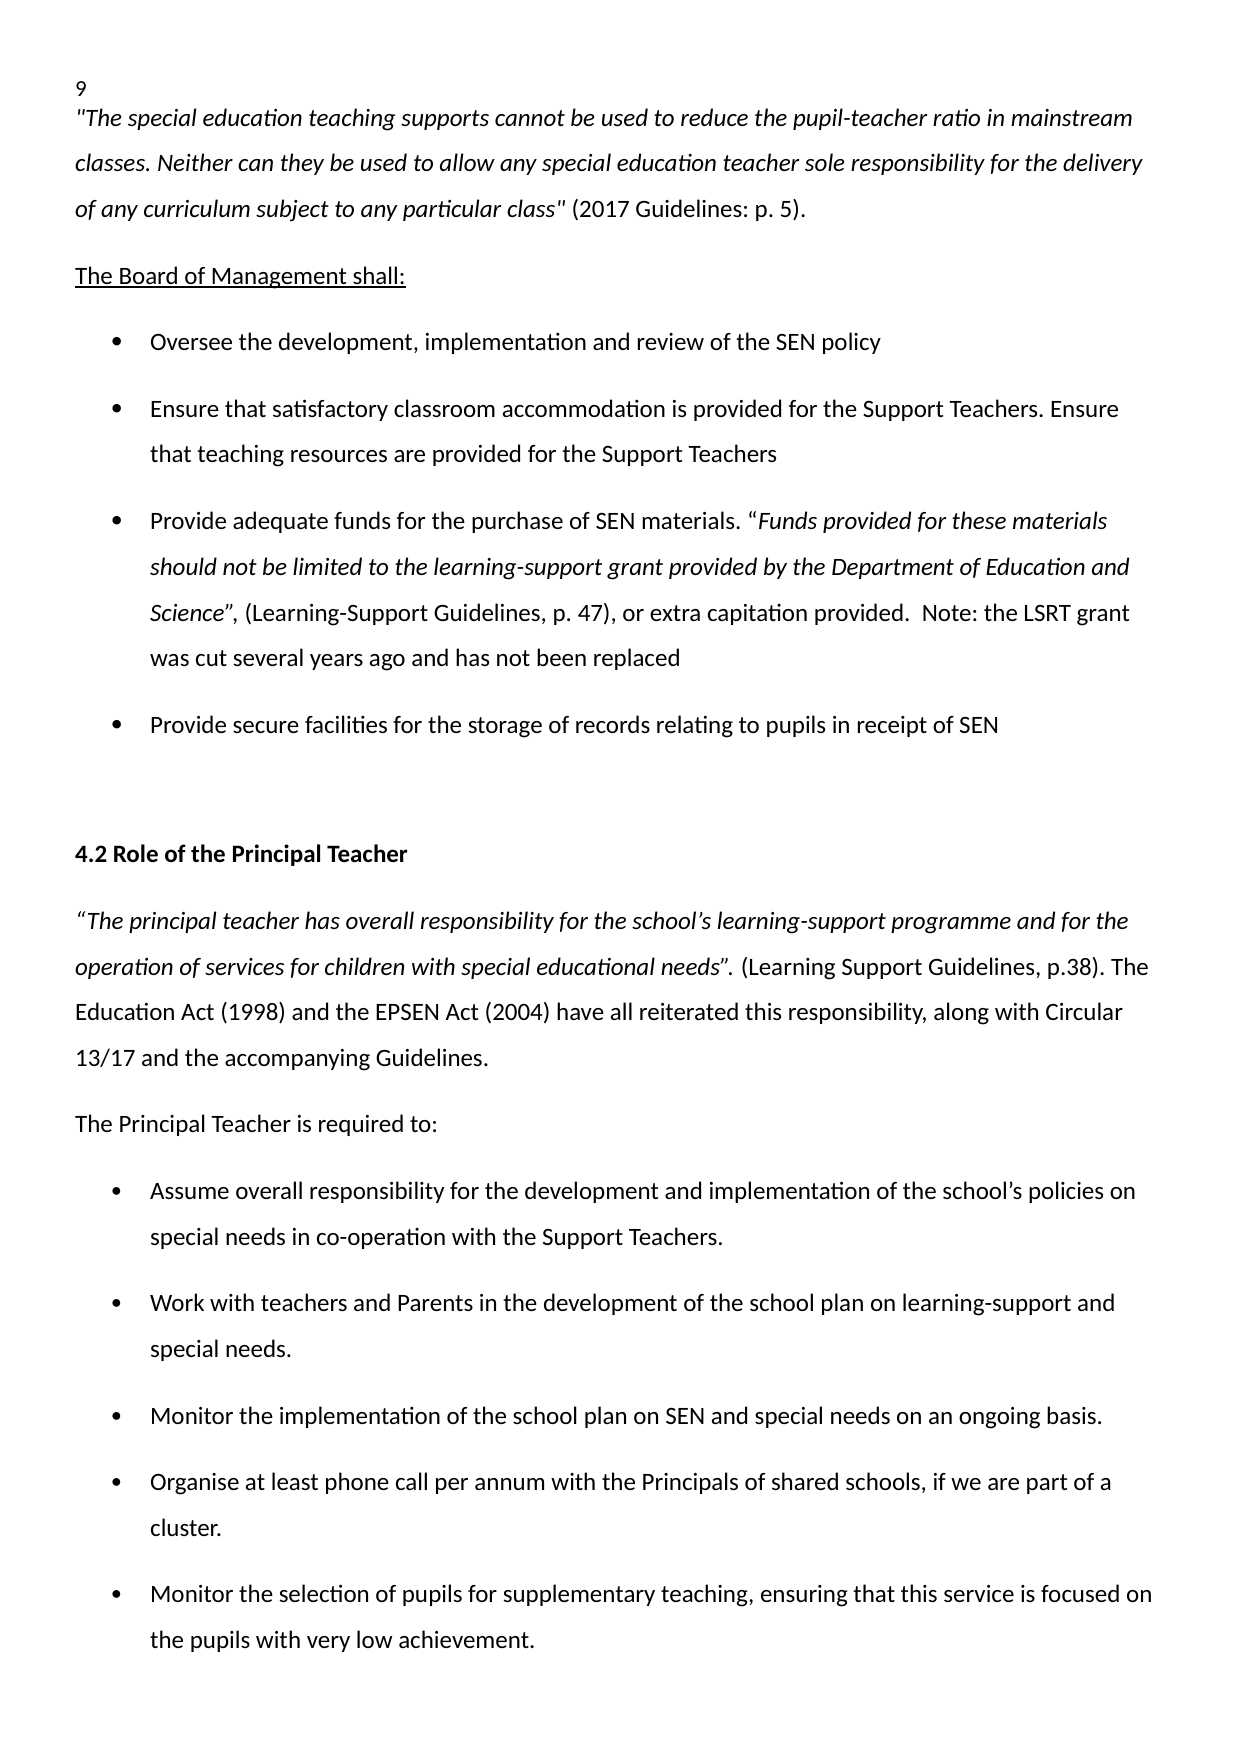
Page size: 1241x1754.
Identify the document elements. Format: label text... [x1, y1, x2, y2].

text The Board of Management shall: [75, 260, 1165, 290]
list Organise at least phone call per annum with the Principals of shared schools, if we are part of a cluster. [112, 1466, 1165, 1543]
list Provide adequate funds for the purchase of SEN materials. “Funds provided for these materials should not be limited to the learning-support grant provided by the Department of Education and Science”, (Learning-Support Guidelines, p. 47), or extra capitation provided. Note: the LSRT grant was cut several years ago and has not been replaced [112, 505, 1165, 673]
list Monitor the selection of pupils for supplementary teaching, ensuring that this service is focused on the pupils with very low achievement. [112, 1579, 1165, 1655]
list Work with teachers and Parents in the development of the school plan on learning-support and special needs. [112, 1287, 1165, 1364]
list Ensure that satisfactory classroom accommodation is provided for the Support Teachers. Ensure that teaching resources are provided for the Support Teachers [112, 393, 1165, 469]
text The Principal Teacher is required to: [75, 1109, 1165, 1139]
text “The principal teacher has overall responsibility for the school’s learning-support programme and for the operation of services for children with special educational needs”. (Learning Support Guidelines, p.38). The Education Act (1998) and the EPSEN Act (2004) have all reiterated this responsibility, along with Circular 13/17 and the accompanying Guidelines. [75, 905, 1165, 1073]
list Monitor the implementation of the school plan on SEN and special needs on an ongoing basis. [112, 1400, 1165, 1430]
list Assume overall responsibility for the development and implementation of the school’s policies on special needs in co-operation with the Support Teachers. [112, 1175, 1165, 1251]
text "The special education teaching supports cannot be used to reduce the pupil-teacher ratio in mainstream classes. Neither can they be used to allow any special education teacher sole responsibility for the delivery of any curriculum subject to any particular class" (2017 Guidelines: p. 5). [75, 102, 1165, 224]
list Provide secure facilities for the storage of records relating to pupils in receipt of SEN [112, 709, 1165, 739]
list Oversee the development, implementation and review of the SEN policy [112, 326, 1165, 357]
text 4.2 Role of the Principal Teacher [75, 838, 1165, 869]
